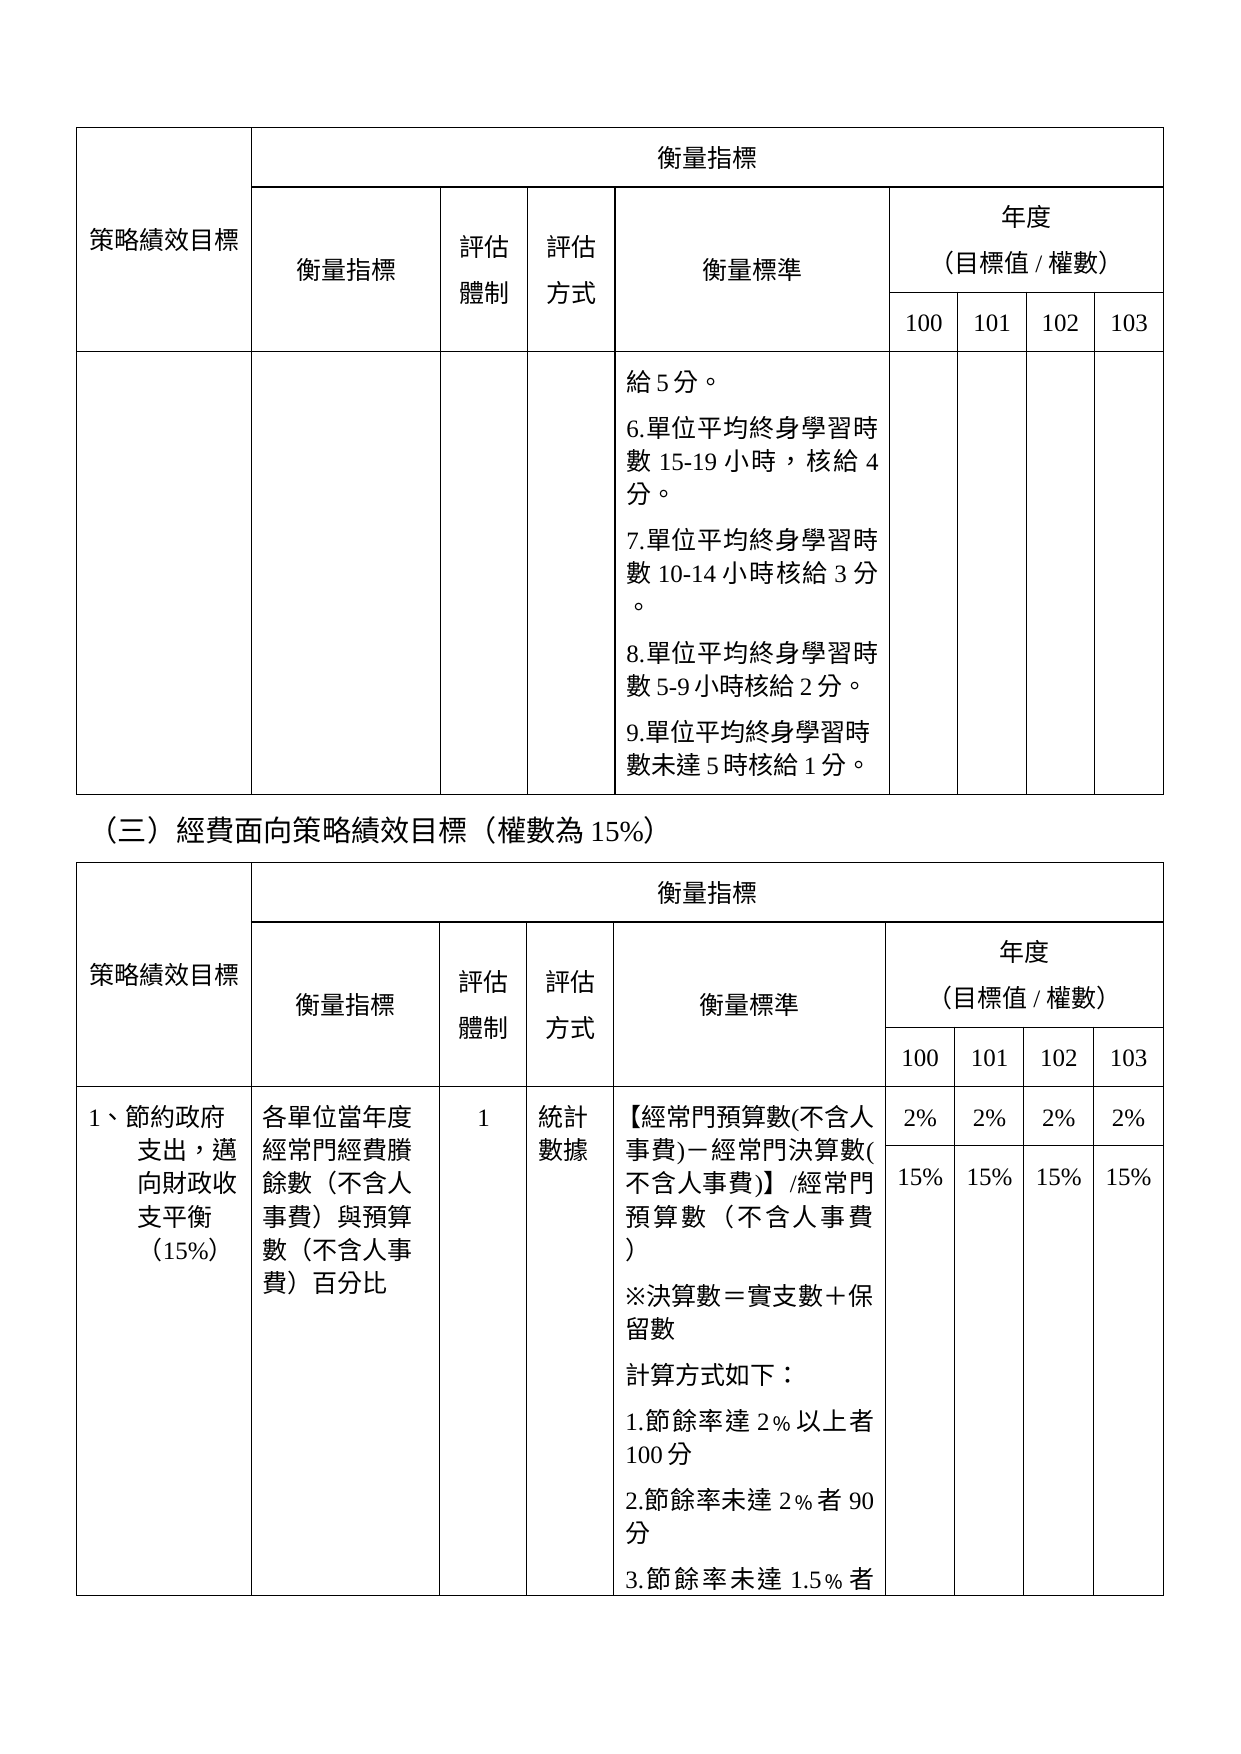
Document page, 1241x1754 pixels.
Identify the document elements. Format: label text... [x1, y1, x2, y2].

text （三）經費面向策略績效目標（權數為15%） [88, 807, 1152, 849]
table_cell 年度 （目標值 / 權數） [886, 923, 1163, 1027]
table_cell 102 [1027, 293, 1094, 351]
table_cell 衡量標準 [614, 923, 885, 1086]
table_cell 15% [1024, 1146, 1093, 1595]
table_header 衡量指標 [252, 863, 1163, 921]
table_cell 2% [886, 1087, 954, 1145]
table_cell [958, 352, 1026, 794]
table_cell 年度 （目標值 / 權數） [890, 188, 1163, 292]
table_cell 15% [1094, 1146, 1163, 1595]
table_cell 15% [955, 1146, 1023, 1595]
table_cell 103 [1095, 293, 1163, 351]
table_cell 衡量指標 [252, 923, 439, 1086]
table_cell 102 [1024, 1028, 1093, 1086]
table_cell 各單位當年度經常門經費賸餘數（不含人事費）與預算數（不含人事費）百分比 [252, 1087, 439, 1595]
table_cell 統計數據 [527, 1087, 613, 1595]
table_cell [1095, 352, 1163, 794]
table_cell [252, 352, 440, 794]
table_cell 1 [440, 1087, 526, 1595]
table_cell 【經常門預算數(不含人事費)－經常門決算數(不含人事費)】/經常門預算數（不含人事費） ※決算數＝實支數＋保留數 計算方式如下： 1.節餘率達2﹪以上者100分 2.節餘率未達 2﹪者 90分 3.節餘率未達1.5﹪者 [614, 1087, 885, 1595]
table_header 策略績效目標 [77, 863, 251, 1086]
table_cell 評估 體制 [441, 188, 527, 351]
table_cell 評估 方式 [528, 188, 614, 351]
table_cell [1027, 352, 1094, 794]
table_cell 給5分。 6.單位平均終身學習時數15-19小時，核給4分。 7.單位平均終身學習時數10-14小時核給3分。 8.單位平均終身學習時數5-9小時核給2分。 9.單位平均終身學習時數未達5時核給1分。 [616, 352, 889, 794]
table_cell 2% [1024, 1087, 1093, 1145]
table_cell 評估 體制 [440, 923, 526, 1086]
table_cell [77, 352, 251, 794]
table_cell 評估 方式 [527, 923, 613, 1086]
table_cell 100 [886, 1028, 954, 1086]
table_cell 衡量指標 [252, 188, 440, 351]
table_cell 15% [886, 1146, 954, 1595]
table_cell 衡量標準 [616, 188, 889, 351]
table_cell 103 [1094, 1028, 1163, 1086]
table_cell 100 [890, 293, 957, 351]
table_cell [890, 352, 957, 794]
table_cell [441, 352, 527, 794]
table_cell 101 [958, 293, 1026, 351]
table_cell 2% [955, 1087, 1023, 1145]
table_cell 2% [1094, 1087, 1163, 1145]
table_cell 節約政府支出，邁向財政收支平衡（15%） [77, 1087, 251, 1595]
table_header 策略績效目標 [77, 128, 251, 351]
table_header 衡量指標 [252, 128, 1163, 186]
table_cell [528, 352, 614, 794]
table_cell 101 [955, 1028, 1023, 1086]
